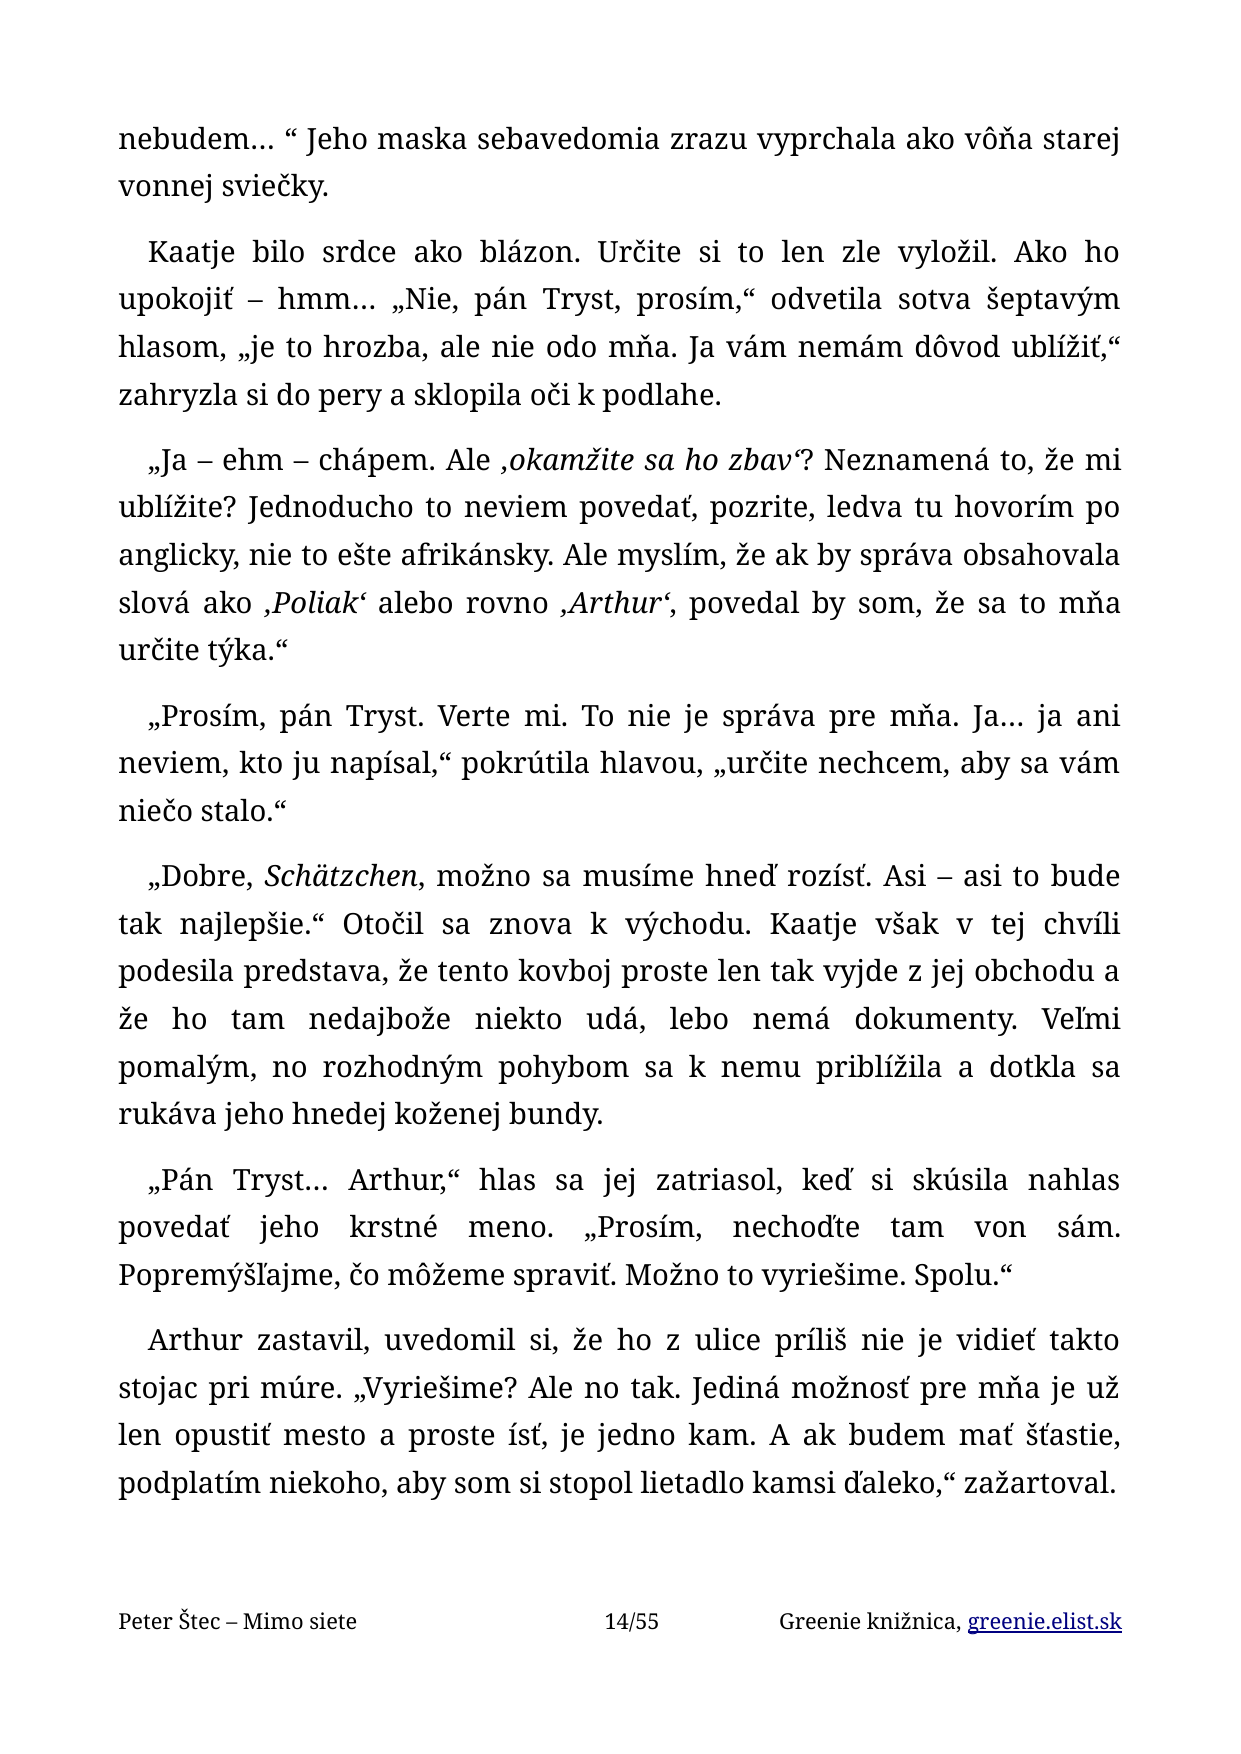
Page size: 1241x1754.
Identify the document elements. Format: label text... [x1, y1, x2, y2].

text nebudem… “ Jeho maska sebavedomia zrazu vyprchala ako vôňa starej vonnej sviečky. [118, 118, 1122, 205]
text Arthur zastavil, uvedomil si, že ho z ulice príliš nie je vidieť takto stojac pri múre. „Vyriešime? Ale no tak. Jediná možnosť pre mňa je už len opustiť mesto a proste ísť, je jedno kam. A ak budem mať šťastie, podplatím niekoho, aby som si stopol lietadlo kamsi ďaleko,“ zažartoval. [118, 1319, 1122, 1502]
text „Pán Tryst… Arthur,“ hlas sa jej zatriasol, keď si skúsila nahlas povedať jeho krstné meno. „Prosím, nechoďte tam von sám. Popremýšľajme, čo môžeme spraviť. Možno to vyriešime. Spolu.“ [118, 1159, 1122, 1294]
text „Ja – ehm – chápem. Ale ‚okamžite sa ho zbav‘? Neznamená to, že mi ublížite? Jednoducho to neviem povedať, pozrite, ledva tu hovorím po anglicky, nie to ešte afrikánsky. Ale myslím, že ak by správa obsahovala slová ako ‚Poliak‘ alebo rovno ‚Arthur‘, povedal by som, že sa to mňa určite týka.“ [118, 439, 1122, 669]
text Kaatje bilo srdce ako blázon. Určite si to len zle vyložil. Ako ho upokojiť – hmm… „Nie, pán Tryst, prosím,“ odvetila sotva šeptavým hlasom, „je to hrozba, ale nie odo mňa. Ja vám nemám dôvod ublížiť,“ zahryzla si do pery a sklopila oči k podlahe. [118, 231, 1122, 413]
text „Prosím, pán Tryst. Verte mi. To nie je správa pre mňa. Ja… ja ani neviem, kto ju napísal,“ pokrútila hlavou, „určite nechcem, aby sa vám niečo stalo.“ [118, 695, 1122, 830]
text „Dobre, Schätzchen, možno sa musíme hneď rozísť. Asi – asi to bude tak najlepšie.“ Otočil sa znova k východu. Kaatje však v tej chvíli podesila predstava, že tento kovboj proste len tak vyjde z jej obchodu a že ho tam nedajbože niekto udá, lebo nemá dokumenty. Veľmi pomalým, no rozhodným pohybom sa k nemu priblížila a dotkla sa rukáva jeho hnedej koženej bundy. [118, 855, 1122, 1133]
